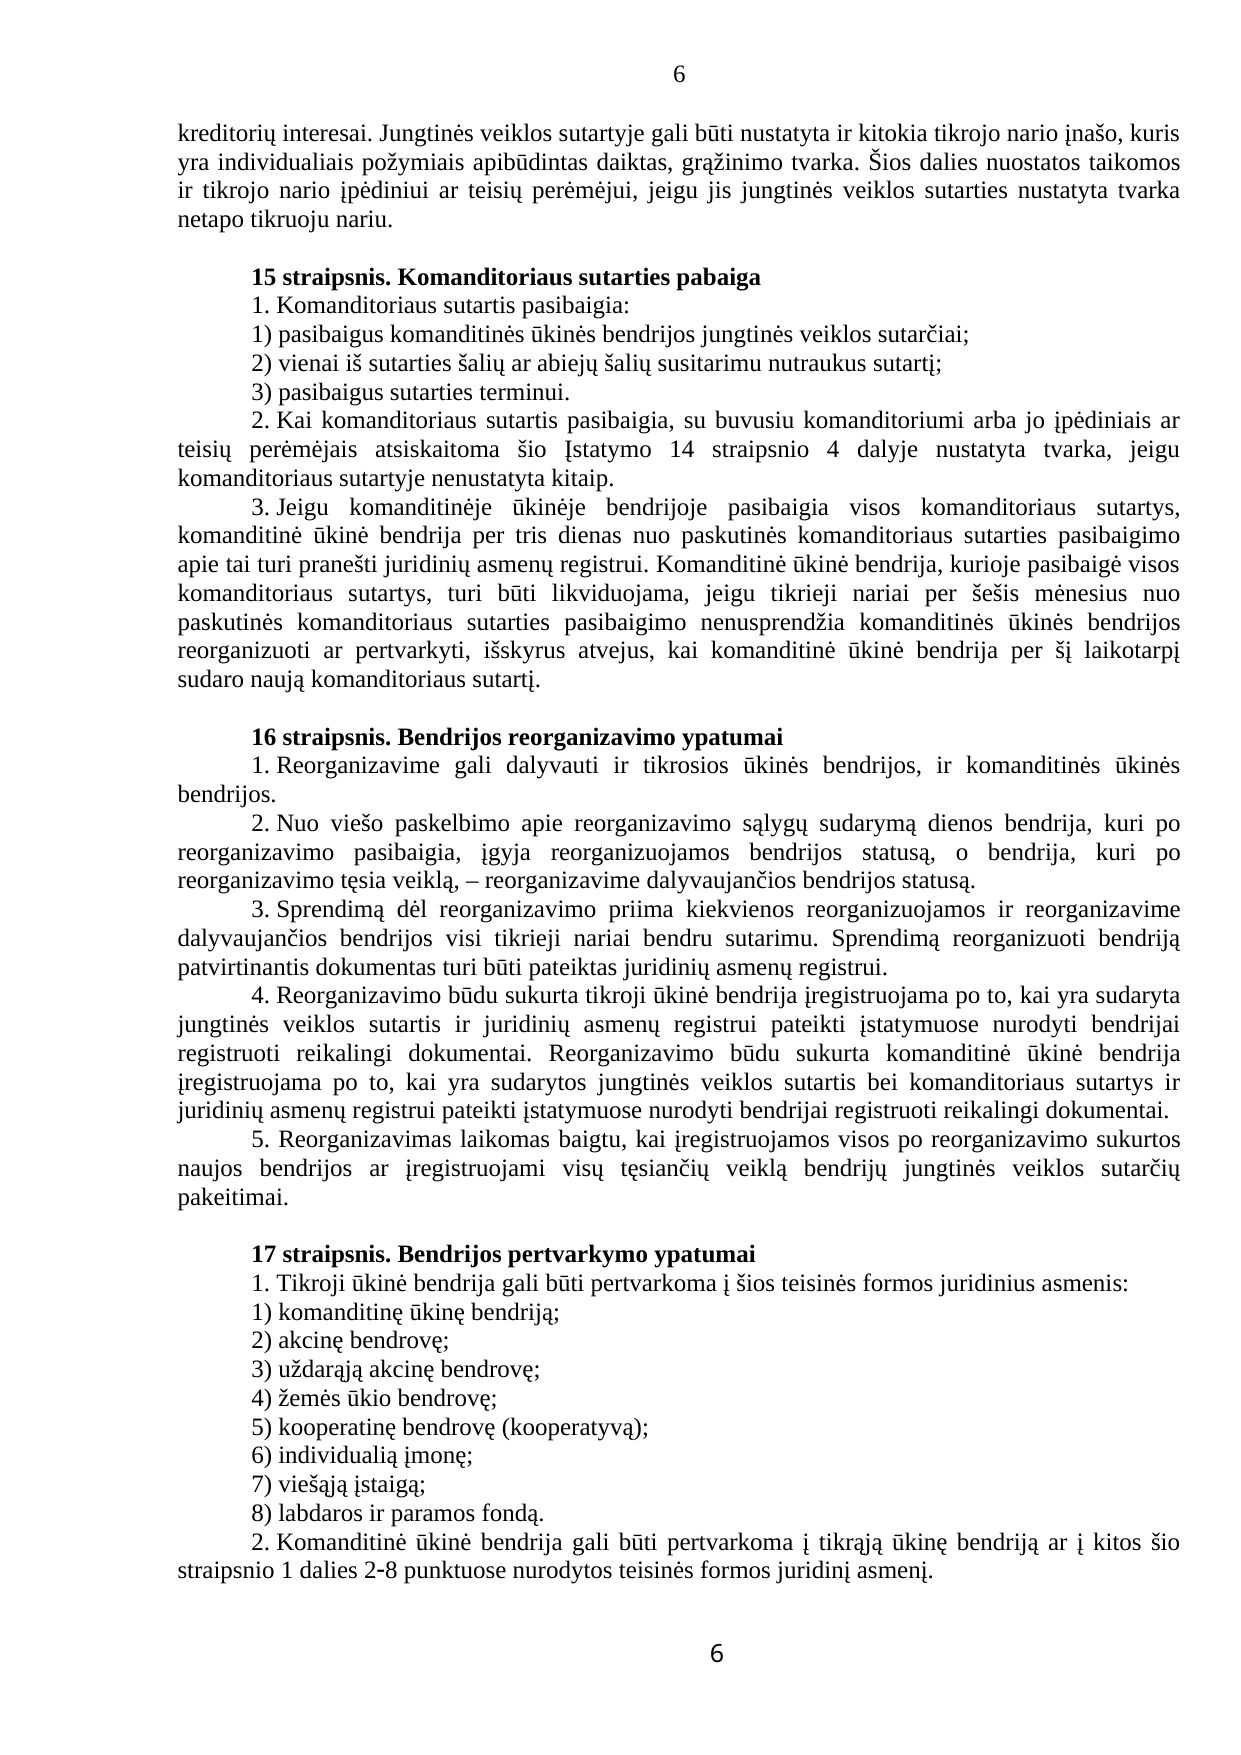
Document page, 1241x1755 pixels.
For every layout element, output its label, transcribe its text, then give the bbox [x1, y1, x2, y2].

text 16 straipsnis. Bendrijos reorganizavimo ypatumai [177, 722, 1181, 751]
text kreditorių interesai. Jungtinės veiklos sutartyje gali būti nustatyta ir kitokia tikrojo nario įnašo, kuris yra individualiais požymiais apibūdintas daiktas, grąžinimo tvarka. Šios dalies nuostatos taikomos ir tikrojo nario įpėdiniui ar teisių perėmėjui, jeigu jis jungtinės veiklos sutarties nustatyta tvarka netapo tikruoju nariu. [177, 118, 1181, 233]
text 2) vienai iš sutarties šalių ar abiejų šalių susitarimu nutraukus sutartį; [177, 348, 1181, 377]
text 1) komanditinę ūkinę bendriją; [177, 1297, 1181, 1326]
text 1. Reorganizavime gali dalyvauti ir tikrosios ūkinės bendrijos, ir komanditinės ūkinės bendrijos. [177, 751, 1181, 808]
text 2. Nuo viešo paskelbimo apie reorganizavimo sąlygų sudarymą dienos bendrija, kuri po reorganizavimo pasibaigia, įgyja reorganizuojamos bendrijos statusą, o bendrija, kuri po reorganizavimo tęsia veiklą, – reorganizavime dalyvaujančios bendrijos statusą. [177, 808, 1181, 894]
text 17 straipsnis. Bendrijos pertvarkymo ypatumai [177, 1239, 1181, 1268]
text 4. Reorganizavimo būdu sukurta tikroji ūkinė bendrija įregistruojama po to, kai yra sudaryta jungtinės veiklos sutartis ir juridinių asmenų registrui pateikti įstatymuose nurodyti bendrijai registruoti reikalingi dokumentai. Reorganizavimo būdu sukurta komanditinė ūkinė bendrija įregistruojama po to, kai yra sudarytos jungtinės veiklos sutartis bei komanditoriaus sutartys ir juridinių asmenų registrui pateikti įstatymuose nurodyti bendrijai registruoti reikalingi dokumentai. [177, 981, 1181, 1124]
text 6) individualią įmonę; [177, 1441, 1181, 1469]
text 3. Sprendimą dėl reorganizavimo priima kiekvienos reorganizuojamos ir reorganizavime dalyvaujančios bendrijos visi tikrieji nariai bendru sutarimu. Sprendimą reorganizuoti bendriją patvirtinantis dokumentas turi būti pateiktas juridinių asmenų registrui. [177, 894, 1181, 981]
text 8) labdaros ir paramos fondą. [177, 1498, 1181, 1527]
text 15 straipsnis. Komanditoriaus sutarties pabaiga [177, 262, 1181, 291]
text 2. Kai komanditoriaus sutartis pasibaigia, su buvusiu komanditoriumi arba jo įpėdiniais ar teisių perėmėjais atsiskaitoma šio Įstatymo 14 straipsnio 4 dalyje nustatyta tvarka, jeigu komanditoriaus sutartyje nenustatyta kitaip. [177, 406, 1181, 492]
text 3. Jeigu komanditinėje ūkinėje bendrijoje pasibaigia visos komanditoriaus sutartys, komanditinė ūkinė bendrija per tris dienas nuo paskutinės komanditoriaus sutarties pasibaigimo apie tai turi pranešti juridinių asmenų registrui. Komanditinė ūkinė bendrija, kurioje pasibaigė visos komanditoriaus sutartys, turi būti likviduojama, jeigu tikrieji nariai per šešis mėnesius nuo paskutinės komanditoriaus sutarties pasibaigimo nenusprendžia komanditinės ūkinės bendrijos reorganizuoti ar pertvarkyti, išskyrus atvejus, kai komanditinė ūkinė bendrija per šį laikotarpį sudaro naują komanditoriaus sutartį. [177, 492, 1181, 693]
text 1. Tikroji ūkinė bendrija gali būti pertvarkoma į šios teisinės formos juridinius asmenis: [177, 1268, 1181, 1297]
text 1. Komanditoriaus sutartis pasibaigia: [177, 291, 1181, 319]
text 4) žemės ūkio bendrovę; [177, 1383, 1181, 1412]
text 2) akcinę bendrovę; [177, 1326, 1181, 1354]
text 3) uždarąją akcinę bendrovę; [177, 1354, 1181, 1383]
text 5) kooperatinę bendrovę (kooperatyvą); [177, 1412, 1181, 1441]
text 2. Komanditinė ūkinė bendrija gali būti pertvarkoma į tikrąją ūkinę bendriją ar į kitos šio straipsnio 1 dalies 28 punktuose nurodytos teisinės formos juridinį asmenį. [177, 1527, 1181, 1584]
text 5. Reorganizavimas laikomas baigtu, kai įregistruojamos visos po reorganizavimo sukurtos naujos bendrijos ar įregistruojami visų tęsiančių veiklą bendrijų jungtinės veiklos sutarčių pakeitimai. [177, 1124, 1181, 1211]
text 7) viešąją įstaigą; [177, 1469, 1181, 1498]
text 3) pasibaigus sutarties terminui. [177, 377, 1181, 406]
text 1) pasibaigus komanditinės ūkinės bendrijos jungtinės veiklos sutarčiai; [177, 319, 1181, 348]
